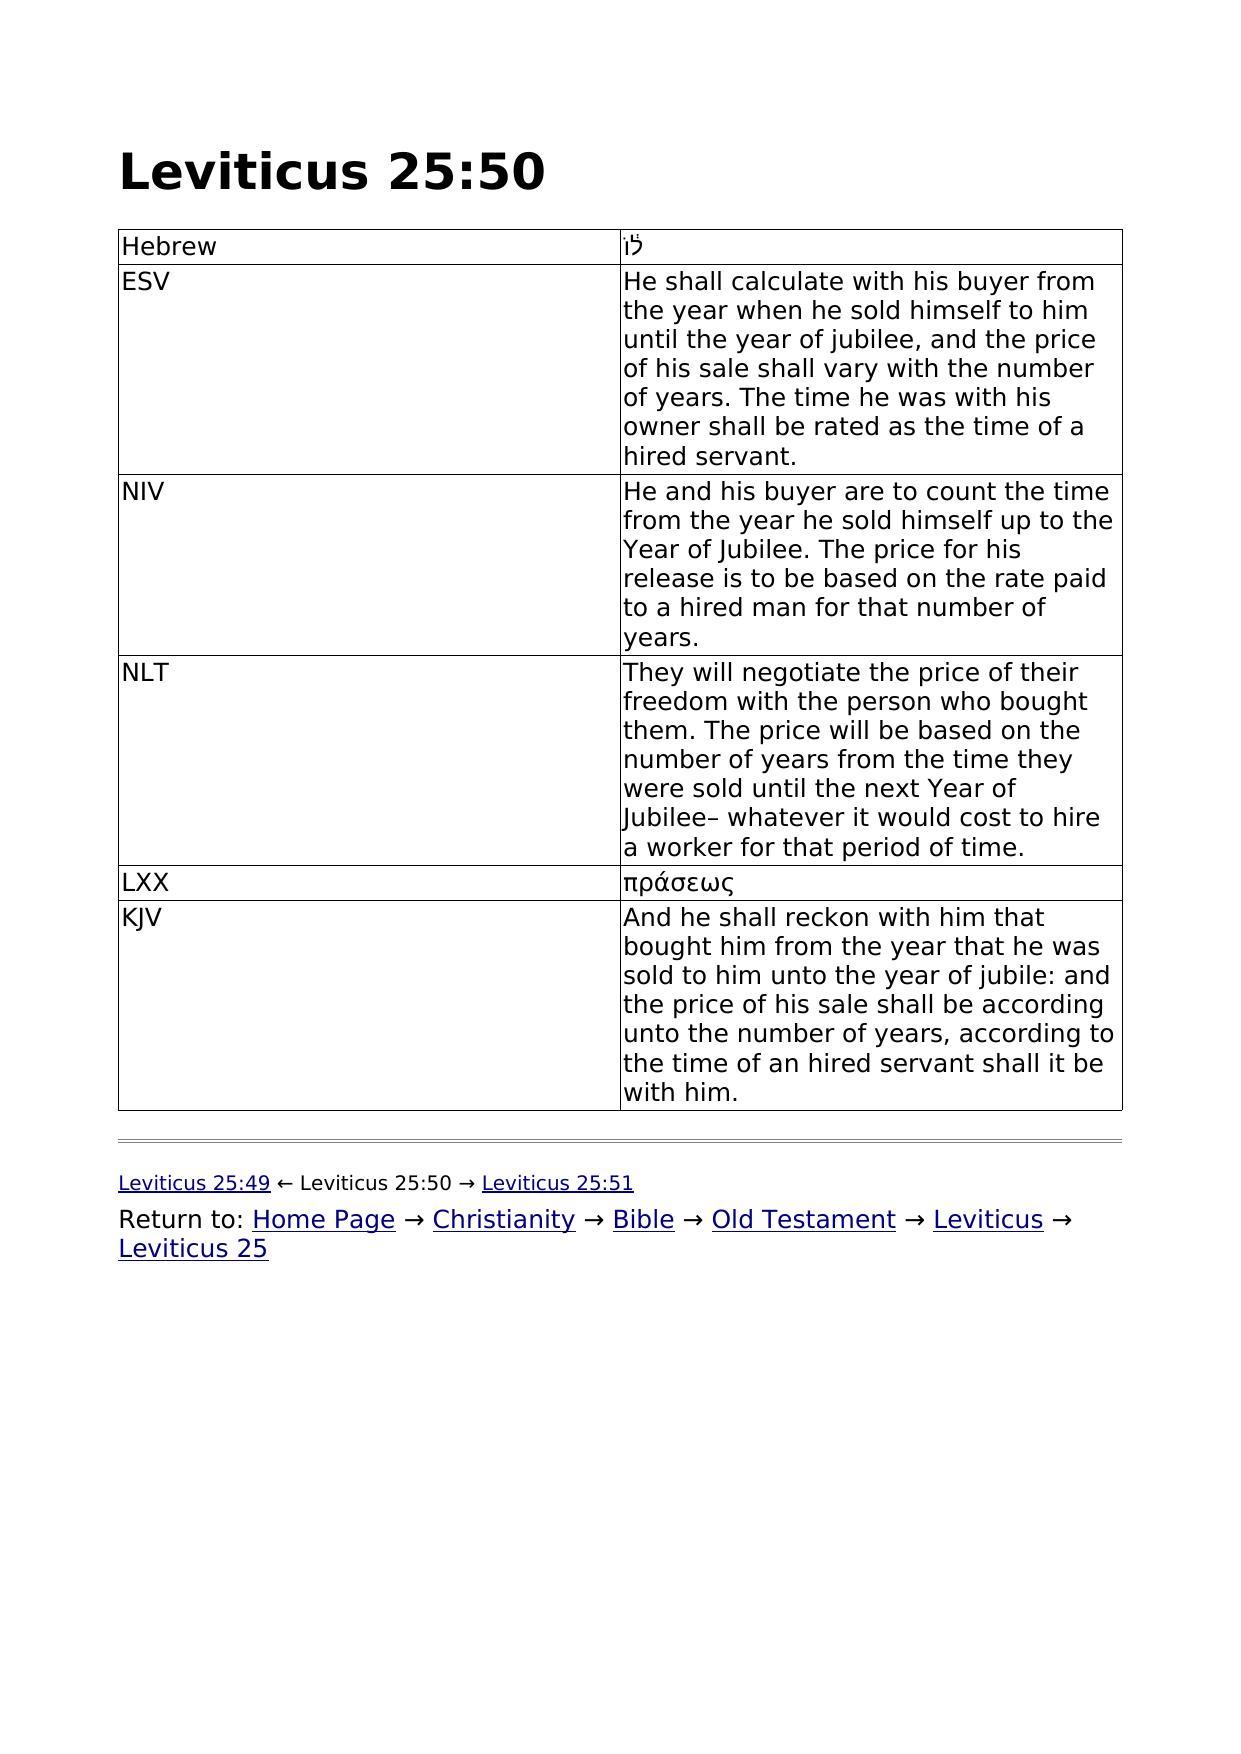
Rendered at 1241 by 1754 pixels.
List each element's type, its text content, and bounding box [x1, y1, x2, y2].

text Return to: Home Page → Christianity → Bible → Old Testament → Leviticus → Leviticus 25 [118, 1205, 1122, 1264]
table_cell KJV [119, 901, 620, 1110]
table_cell NLT [119, 656, 620, 865]
table_header ל֔וֹ [621, 230, 1122, 264]
table_cell LXX [119, 866, 620, 900]
table_cell They will negotiate the price of their freedom with the person who bought them. The price will be based on the number of years from the time they were sold until the next Year of Jubilee– whatever it would cost to hire a worker for that period of time. [621, 656, 1122, 865]
subtitle Leviticus 25:50 [118, 143, 1122, 201]
table_cell He shall calculate with his buyer from the year when he sold himself to him until the year of jubilee, and the price of his sale shall vary with the number of years. The time he was with his owner shall be rated as the time of a hired servant. [621, 265, 1122, 474]
table_cell NIV [119, 475, 620, 655]
text Leviticus 25:49 ← Leviticus 25:50 → Leviticus 25:51 [118, 1171, 1122, 1205]
table_cell ESV [119, 265, 620, 474]
table_cell πράσεως [621, 866, 1122, 900]
table_cell He and his buyer are to count the time from the year he sold himself up to the Year of Jubilee. The price for his release is to be based on the rate paid to a hired man for that number of years. [621, 475, 1122, 655]
table_cell And he shall reckon with him that bought him from the year that he was sold to him unto the year of jubile: and the price of his sale shall be according unto the number of years, according to the time of an hired servant shall it be with him. [621, 901, 1122, 1110]
table_header Hebrew [119, 230, 620, 264]
